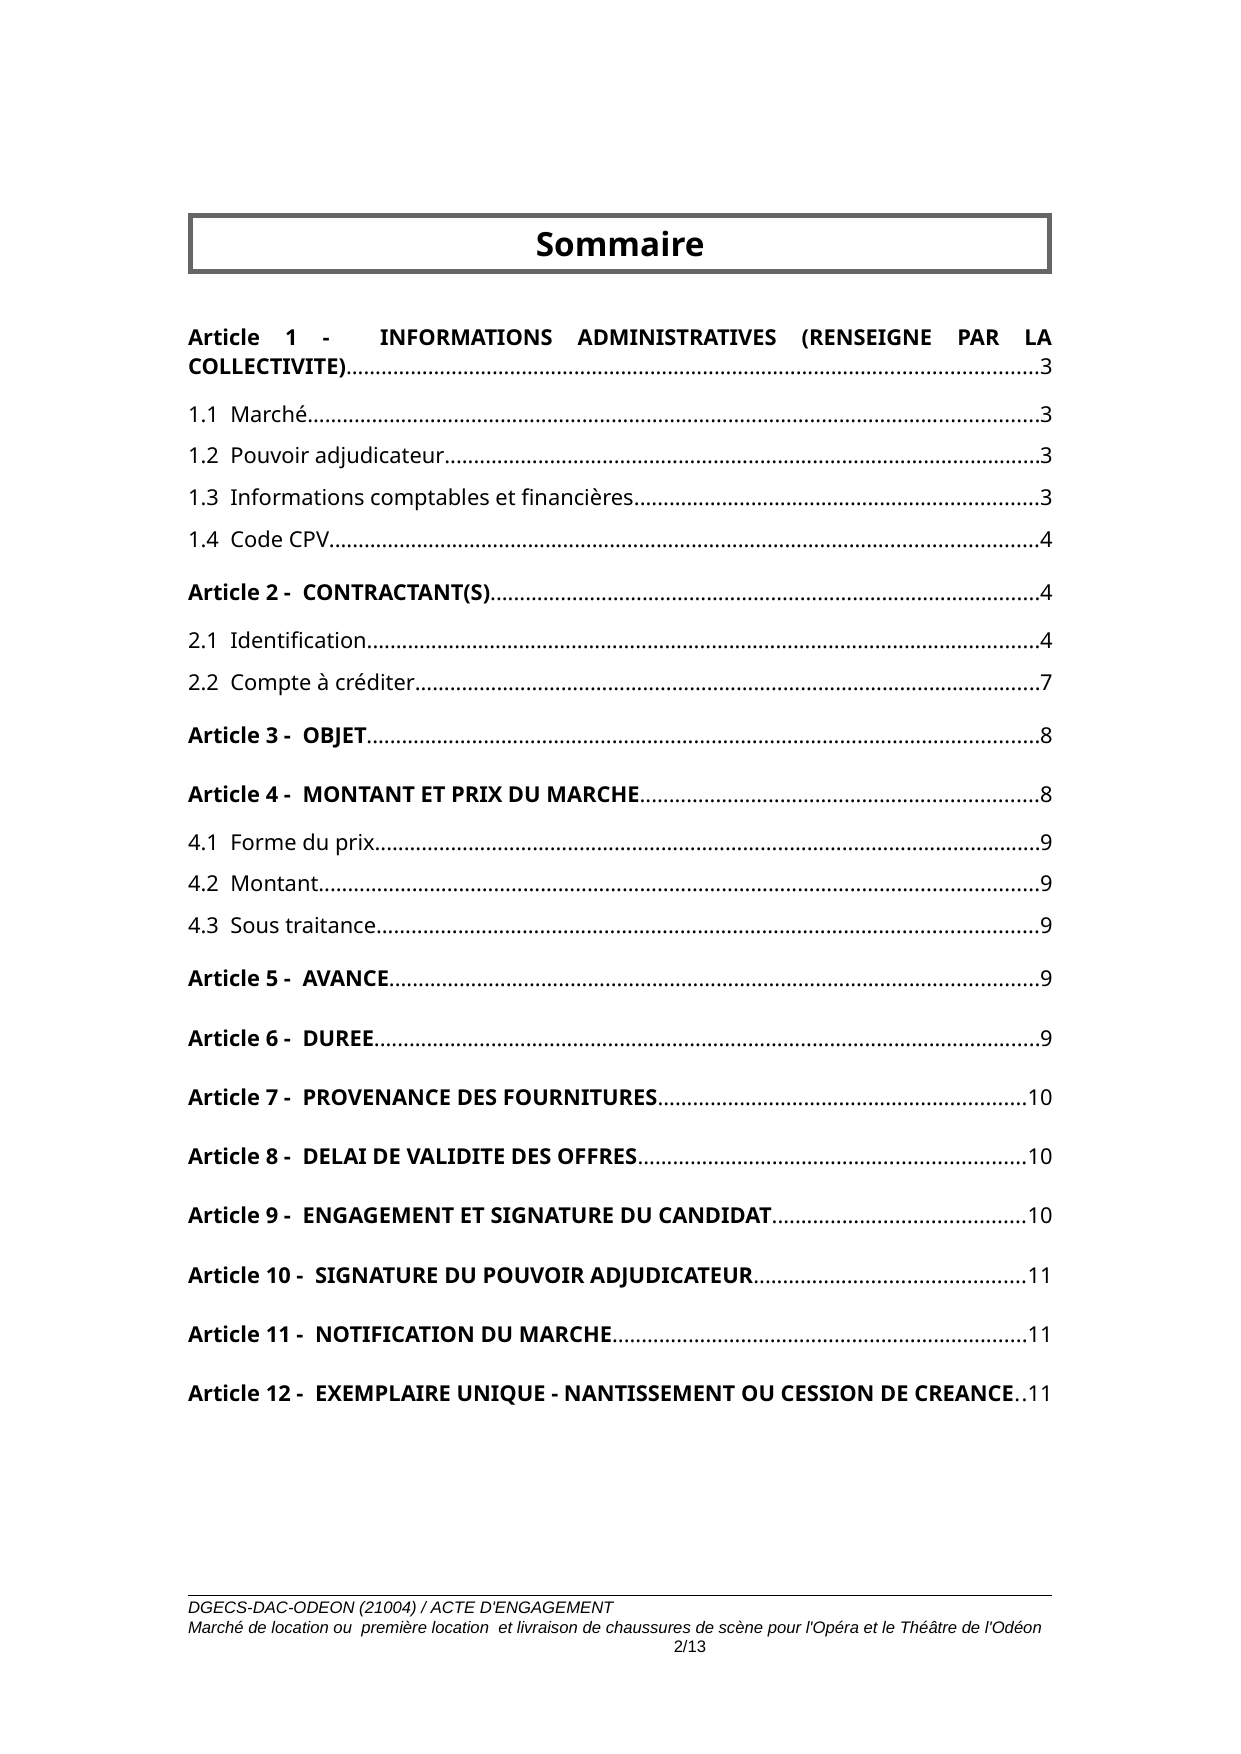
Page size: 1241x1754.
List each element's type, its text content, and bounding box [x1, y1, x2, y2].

text Article 12 - EXEMPLAIRE UNIQUE - NANTISSEMENT OU CESSION DE CREANCE 11 [188, 1378, 1052, 1408]
text Article 11 - NOTIFICATION DU MARCHE 11 [188, 1319, 1052, 1349]
text 1.2 Pouvoir adjudicateur 3 [188, 441, 1052, 470]
text 1.4 Code CPV 4 [188, 524, 1052, 554]
text 2.1 Identification 4 [188, 625, 1052, 654]
text Article 8 - DELAI DE VALIDITE DES OFFRES 10 [188, 1141, 1052, 1171]
text Article 2 - CONTRACTANT(S) 4 [188, 577, 1052, 607]
text Article 4 - MONTANT ET PRIX DU MARCHE 8 [188, 779, 1052, 809]
text Article 3 - OBJET 8 [188, 720, 1052, 750]
text 4.2 Montant 9 [188, 868, 1052, 898]
text Article 1 - INFORMATIONS ADMINISTRATIVES (RENSEIGNE PAR LA COLLECTIVITE) 3 [188, 322, 1052, 381]
subtitle Sommaire [193, 218, 1047, 269]
text 1.1 Marché 3 [188, 399, 1052, 429]
text Article 6 - DUREE 9 [188, 1023, 1052, 1052]
text 2.2 Compte à créditer 7 [188, 666, 1052, 696]
text Article 9 - ENGAGEMENT ET SIGNATURE DU CANDIDAT 10 [188, 1201, 1052, 1230]
text Article 10 - SIGNATURE DU POUVOIR ADJUDICATEUR 11 [188, 1260, 1052, 1289]
text 4.1 Forme du prix 9 [188, 827, 1052, 856]
text Article 5 - AVANCE 9 [188, 963, 1052, 993]
text 4.3 Sous traitance 9 [188, 910, 1052, 940]
text Article 7 - PROVENANCE DES FOURNITURES 10 [188, 1082, 1052, 1112]
text 1.3 Informations comptables et financières 3 [188, 482, 1052, 512]
